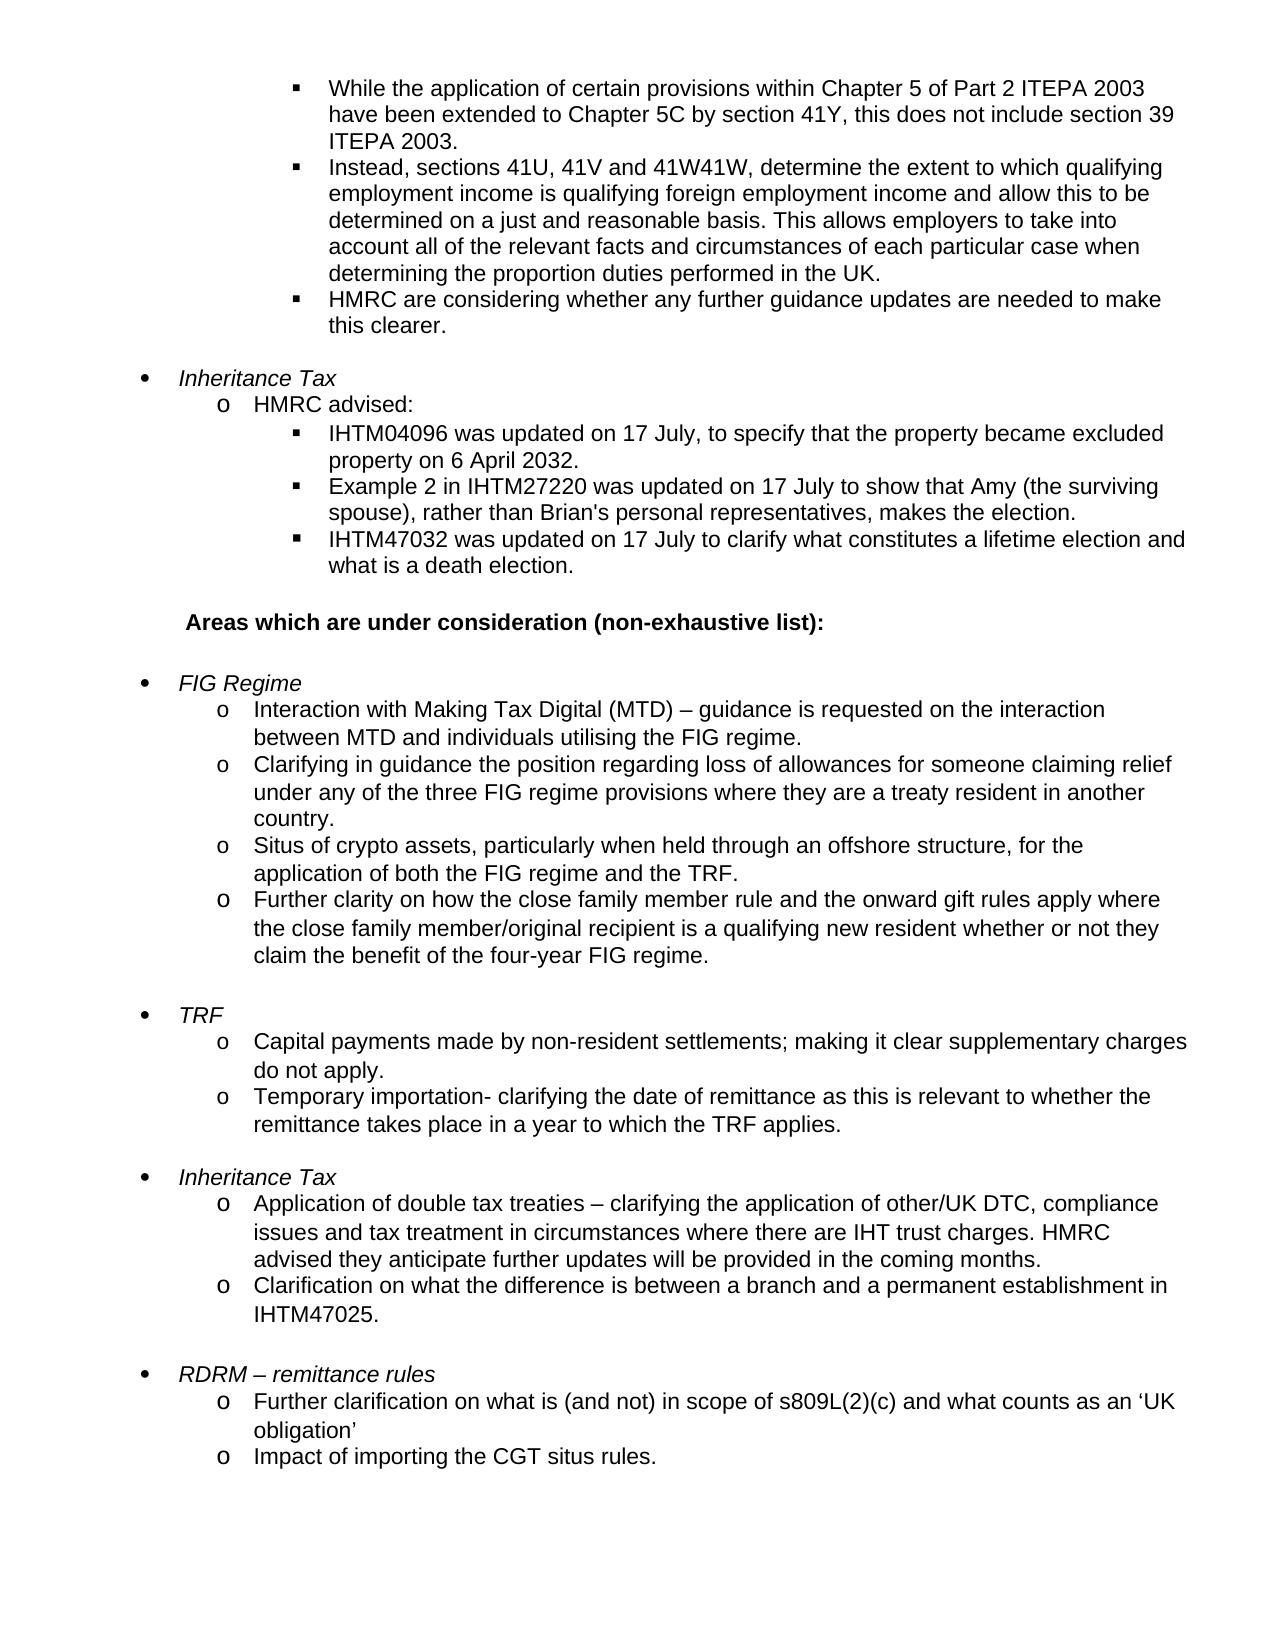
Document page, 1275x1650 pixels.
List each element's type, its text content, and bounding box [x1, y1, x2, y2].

list While the application of certain provisions within Chapter 5 of Part 2 ITEPA 2003 have been extended to Chapter 5C by section 41Y, this does not include section 39 ITEPA 2003. [291, 75, 1196, 154]
list TRF [141, 1002, 1196, 1028]
list Inheritance Tax [141, 365, 1196, 391]
list Temporary importation- clarifying the date of remittance as this is relevant to whether the remittance takes place in a year to which the TRF applies. [216, 1083, 1196, 1138]
list Capital payments made by non-resident settlements; making it clear supplementary charges do not apply. [216, 1028, 1196, 1083]
list RDRM – remittance rules [141, 1361, 1196, 1388]
list Further clarity on how the close family member rule and the onward gift rules apply where the close family member/original recipient is a qualifying new resident whether or not they claim the benefit of the four-year FIG regime. [216, 886, 1196, 1002]
list Clarification on what the difference is between a branch and a permanent establishment in IHTM47025. [216, 1272, 1196, 1361]
text Areas which are under consideration (non-exhaustive list): [185, 609, 1196, 635]
list HMRC advised: [216, 391, 1196, 420]
list IHTM47032 was updated on 17 July to clarify what constitutes a lifetime election and what is a death election. [291, 526, 1196, 579]
list Inheritance Tax [141, 1164, 1196, 1190]
list Further clarification on what is (and not) in scope of s809L(2)(c) and what counts as an ‘UK obligation’ [216, 1388, 1196, 1443]
list Example 2 in IHTM27220 was updated on 17 July to show that Amy (the surviving spouse), rather than Brian's personal representatives, makes the election. [291, 473, 1196, 526]
list Clarifying in guidance the position regarding loss of allowances for someone claiming relief under any of the three FIG regime provisions where they are a treaty resident in another country. [216, 751, 1196, 832]
list Impact of importing the CGT situs rules. [216, 1443, 1196, 1472]
list FIG Regime [141, 669, 1196, 696]
list Interaction with Making Tax Digital (MTD) – guidance is requested on the interaction between MTD and individuals utilising the FIG regime. [216, 696, 1196, 751]
list IHTM04096 was updated on 17 July, to specify that the property became excluded property on 6 April 2032. [291, 420, 1196, 473]
list HMRC are considering whether any further guidance updates are needed to make this clearer. [291, 286, 1196, 338]
list Situs of crypto assets, particularly when held through an offshore structure, for the application of both the FIG regime and the TRF. [216, 832, 1196, 886]
list Application of double tax treaties – clarifying the application of other/UK DTC, compliance issues and tax treatment in circumstances where there are IHT trust charges. HMRC advised they anticipate further updates will be provided in the coming months. [216, 1190, 1196, 1272]
list Instead, sections 41U, 41V and 41W41W, determine the extent to which qualifying employment income is qualifying foreign employment income and allow this to be determined on a just and reasonable basis. This allows employers to take into account all of the relevant facts and circumstances of each particular case when determining the proportion duties performed in the UK. [291, 154, 1196, 286]
